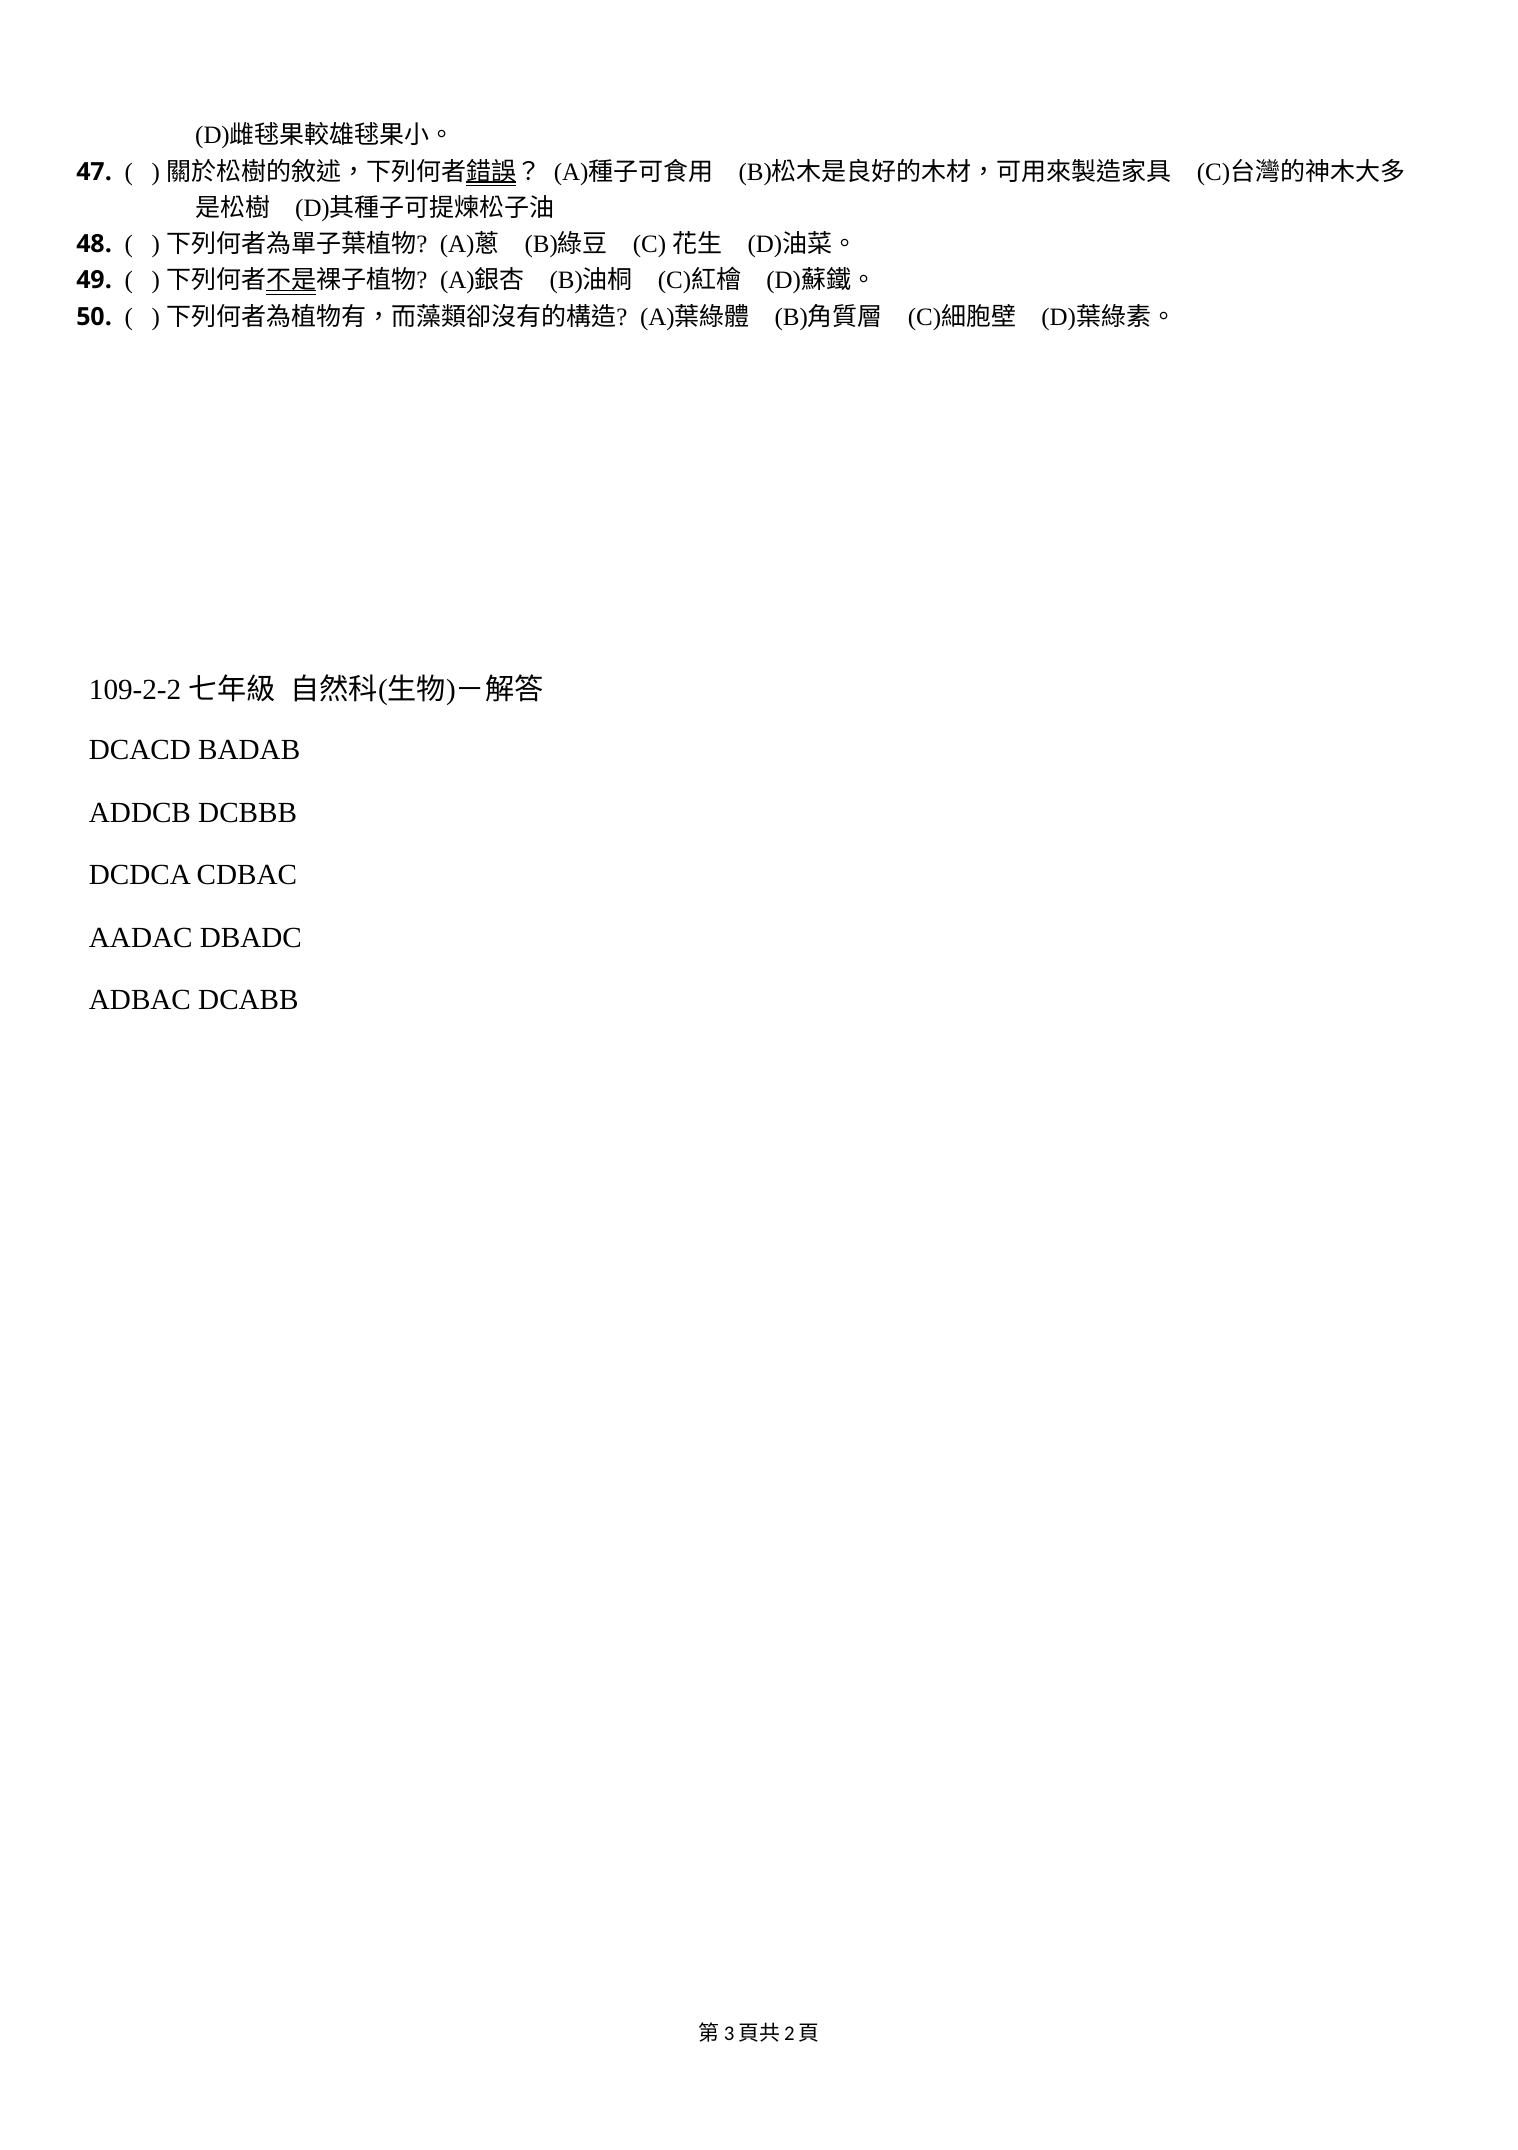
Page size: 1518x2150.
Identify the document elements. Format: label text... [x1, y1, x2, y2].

list ( ) 下列何者為單子葉植物? (A)蔥 (B)綠豆 (C) 花生 (D)油菜。 [118, 224, 1429, 260]
text AADAC DBADC [89, 895, 1429, 957]
list ( ) 下列何者不是裸子植物? (A)銀杏 (B)油桐 (C)紅檜 (D)蘇鐵。 [118, 260, 1429, 296]
text (D)雌毬果較雄毬果小。 [195, 115, 1429, 151]
list ( ) 下列何者為植物有，而藻類卻沒有的構造? (A)葉綠體 (B)角質層 (C)細胞壁 (D)葉綠素。 [118, 296, 1429, 332]
text 109-2-2 七年級 自然科(生物)－解答 [89, 645, 1429, 707]
text DCDCA CDBAC [89, 832, 1429, 895]
text ADDCB DCBBB [89, 770, 1429, 832]
text DCACD BADAB [89, 707, 1429, 770]
text ADBAC DCABB [89, 957, 1429, 1020]
list ( ) 關於松樹的敘述，下列何者錯誤？ (A)種子可食用 (B)松木是良好的木材，可用來製造家具 (C)台灣的神木大多是松樹 (D)其種子可提煉松子油 [118, 151, 1429, 224]
